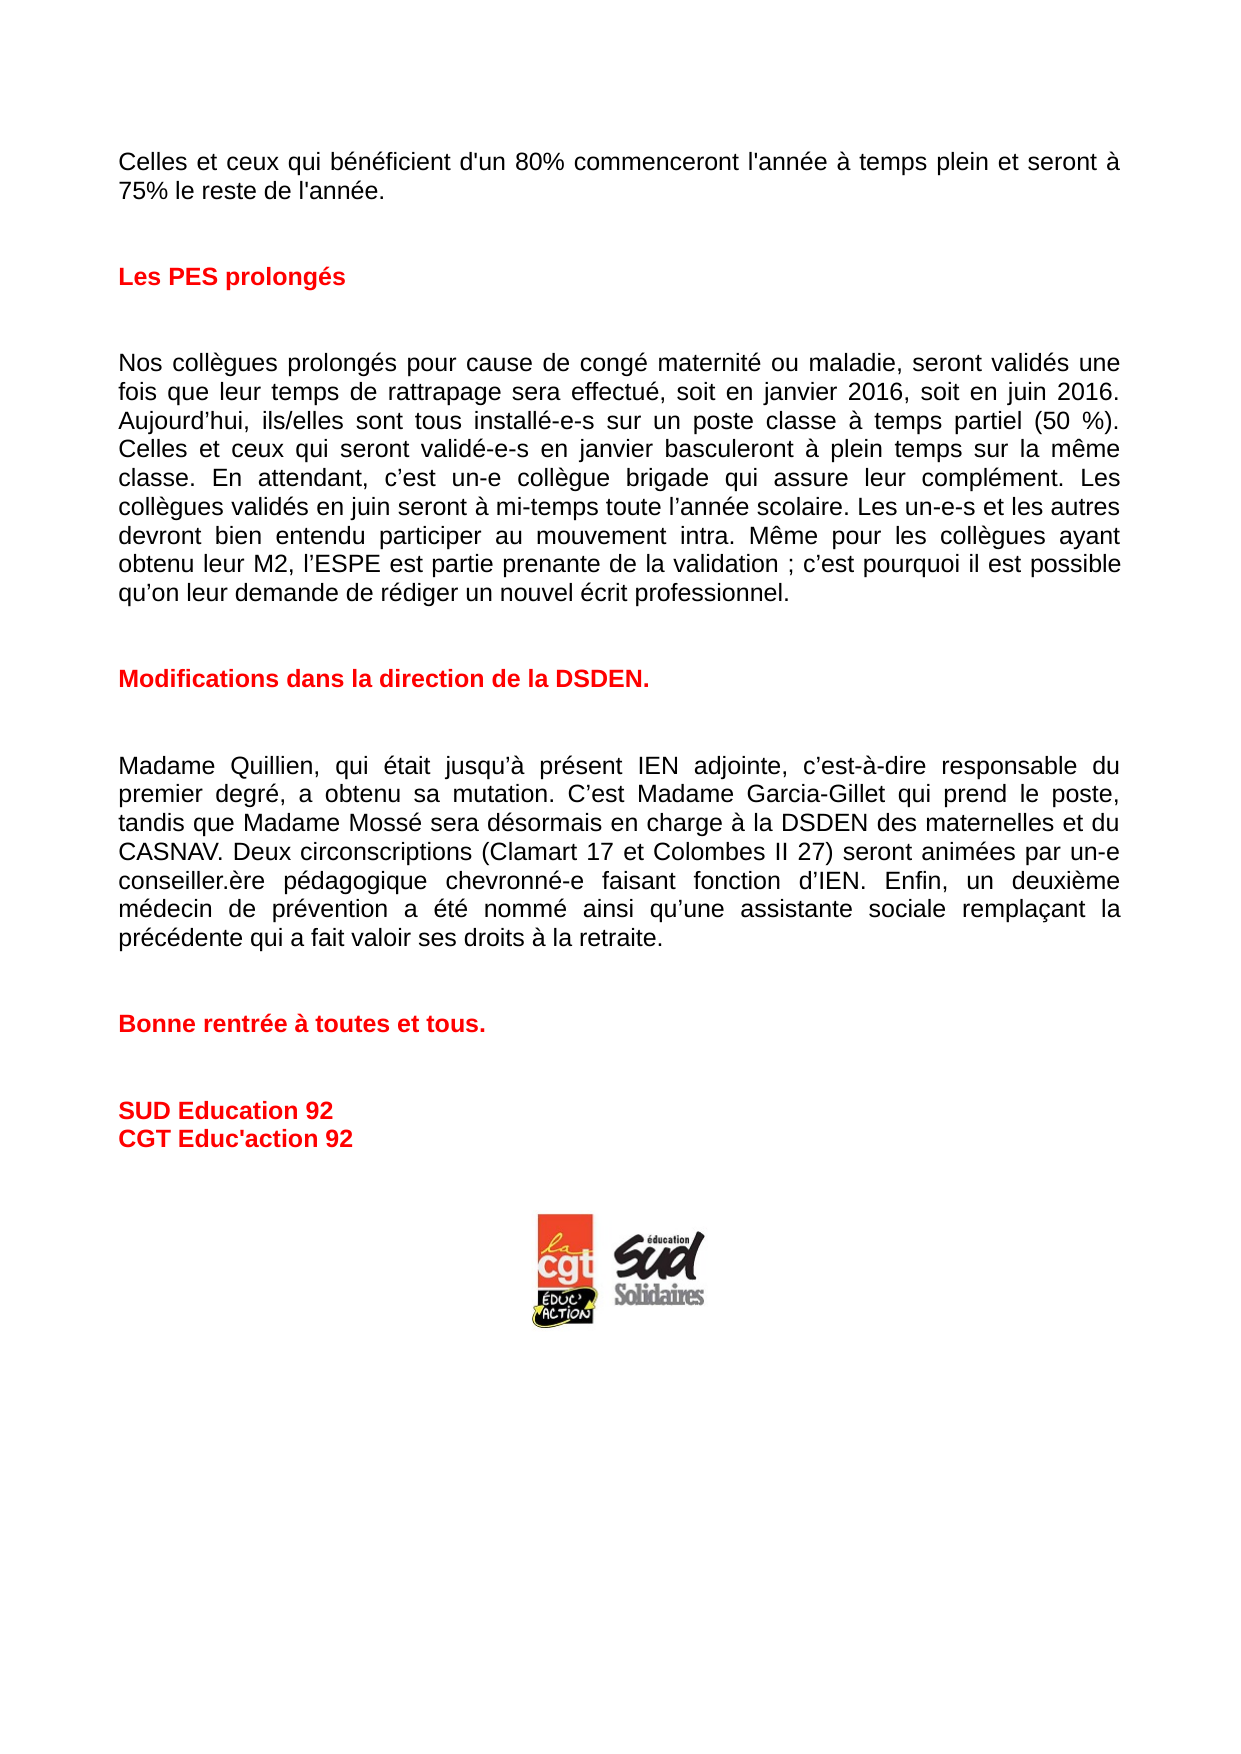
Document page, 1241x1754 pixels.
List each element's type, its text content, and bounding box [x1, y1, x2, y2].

text Nos collègues prolongés pour cause de congé maternité ou maladie, seront validés une fois que leur temps de rattrapage sera effectué, soit en janvier 2016, soit en juin 2016. Aujourd’hui, ils/elles sont tous installé-e-s sur un poste classe à temps partiel (50 %). Celles et ceux qui seront validé-e-s en janvier basculeront à plein temps sur la même classe. En attendant, c’est un-e collègue brigade qui assure leur complément. Les collègues validés en juin seront à mi-temps toute l’année scolaire. Les un-e-s et les autres devront bien entendu participer au mouvement intra. Même pour les collègues ayant obtenu leur M2, l’ESPE est partie prenante de la validation ; c’est pourquoi il est possible qu’on leur demande de rédiger un nouvel écrit professionnel. [118, 348, 1122, 607]
text CGT Educ'action 92 [118, 1124, 1122, 1153]
text Les PES prolongés [118, 262, 1122, 291]
picture [531, 1210, 710, 1332]
text Bonne rentrée à toutes et tous. [118, 1009, 1122, 1038]
text Madame Quillien, qui était jusqu’à présent IEN adjointe, c’est-à-dire responsable du premier degré, a obtenu sa mutation. C’est Madame Garcia-Gillet qui prend le poste, tandis que Madame Mossé sera désormais en charge à la DSDEN des maternelles et du CASNAV. Deux circonscriptions (Clamart 17 et Colombes II 27) seront animées par un-e conseiller.ère pédagogique chevronné-e faisant fonction d’IEN. Enfin, un deuxième médecin de prévention a été nommé ainsi qu’une assistante sociale remplaçant la précédente qui a fait valoir ses droits à la retraite. [118, 751, 1122, 952]
text SUD Education 92 [118, 1096, 1122, 1124]
text Modifications dans la direction de la DSDEN. [118, 664, 1122, 693]
text Celles et ceux qui bénéficient d'un 80% commenceront l'année à temps plein et seront à 75% le reste de l'année. [118, 147, 1122, 204]
